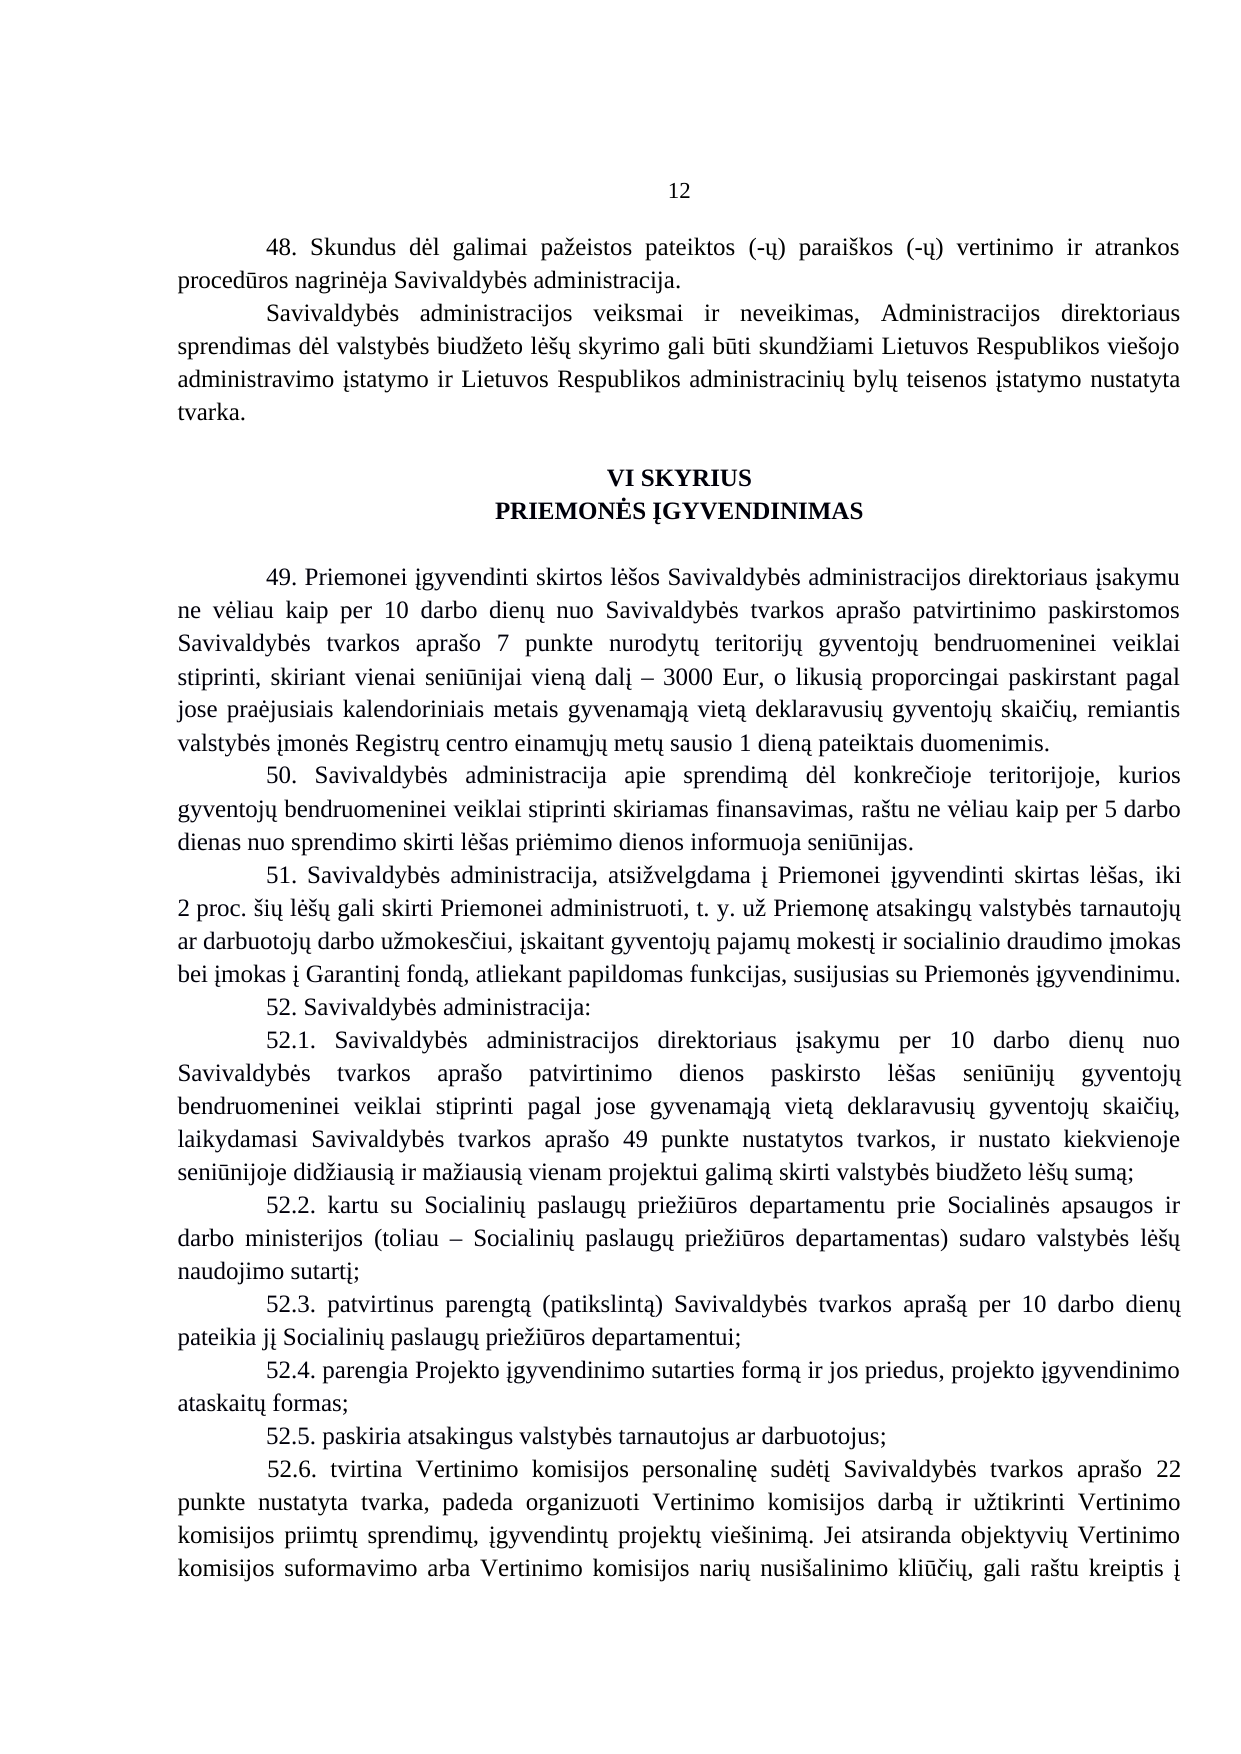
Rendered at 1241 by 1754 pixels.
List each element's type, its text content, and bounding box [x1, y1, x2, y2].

text Savivaldybės administracijos veiksmai ir neveikimas, Administracijos direktoriaus sprendimas dėl valstybės biudžeto lėšų skyrimo gali būti skundžiami Lietuvos Respublikos viešojo administravimo įstatymo ir Lietuvos Respublikos administracinių bylų teisenos įstatymo nustatyta tvarka. [177, 298, 1181, 426]
text VI SKYRIUS [177, 463, 1181, 492]
text 52. Savivaldybės administracija: [177, 992, 1181, 1021]
text 49. Priemonei įgyvendinti skirtos lėšos Savivaldybės administracijos direktoriaus įsakymu ne vėliau kaip per 10 darbo dienų nuo Savivaldybės tvarkos aprašo patvirtinimo paskirstomos Savivaldybės tvarkos aprašo 7 punkte nurodytų teritorijų gyventojų bendruomeninei veiklai stiprinti, skiriant vienai seniūnijai vieną dalį – 3000 Eur, o likusią proporcingai paskirstant pagal jose praėjusiais kalendoriniais metais gyvenamąją vietą deklaravusių gyventojų skaičių, remiantis valstybės įmonės Registrų centro einamųjų metų sausio 1 dieną pateiktais duomenimis. [177, 562, 1181, 756]
text PRIEMONĖS ĮGYVENDINIMAS [177, 496, 1181, 525]
text 48. Skundus dėl galimai pažeistos pateiktos (-ų) paraiškos (-ų) vertinimo ir atrankos procedūros nagrinėja Savivaldybės administracija. [177, 232, 1181, 294]
text 52.3. patvirtinus parengtą (patikslintą) Savivaldybės tvarkos aprašą per 10 darbo dienų pateikia jį Socialinių paslaugų priežiūros departamentui; [177, 1289, 1181, 1351]
text 52.5. paskiria atsakingus valstybės tarnautojus ar darbuotojus; [177, 1421, 1181, 1450]
text 50. Savivaldybės administracija apie sprendimą dėl konkrečioje teritorijoje, kurios gyventojų bendruomeninei veiklai stiprinti skiriamas finansavimas, raštu ne vėliau kaip per 5 darbo dienas nuo sprendimo skirti lėšas priėmimo dienos informuoja seniūnijas. [177, 761, 1181, 855]
text 52.2. kartu su Socialinių paslaugų priežiūros departamentu prie Socialinės apsaugos ir darbo ministerijos (toliau – Socialinių paslaugų priežiūros departamentas) sudaro valstybės lėšų naudojimo sutartį; [177, 1190, 1181, 1285]
text 52.4. parengia Projekto įgyvendinimo sutarties formą ir jos priedus, projekto įgyvendinimo ataskaitų formas; [177, 1355, 1181, 1417]
text 51. Savivaldybės administracija, atsižvelgdama į Priemonei įgyvendinti skirtas lėšas, iki 2 proc. šių lėšų gali skirti Priemonei administruoti, t. y. už Priemonę atsakingų valstybės tarnautojų ar darbuotojų darbo užmokesčiui, įskaitant gyventojų pajamų mokestį ir socialinio draudimo įmokas bei įmokas į Garantinį fondą, atliekant papildomas funkcijas, susijusias su Priemonės įgyvendinimu. [177, 860, 1181, 987]
text 52.6. tvirtina Vertinimo komisijos personalinę sudėtį Savivaldybės tvarkos aprašo 22 punkte nustatyta tvarka, padeda organizuoti Vertinimo komisijos darbą ir užtikrinti Vertinimo komisijos priimtų sprendimų, įgyvendintų projektų viešinimą. Jei atsiranda objektyvių Vertinimo komisijos suformavimo arba Vertinimo komisijos narių nusišalinimo kliūčių, gali raštu kreiptis į [177, 1454, 1181, 1582]
text 52.1. Savivaldybės administracijos direktoriaus įsakymu per 10 darbo dienų nuo Savivaldybės tvarkos aprašo patvirtinimo dienos paskirsto lėšas seniūnijų gyventojų bendruomeninei veiklai stiprinti pagal jose gyvenamąją vietą deklaravusių gyventojų skaičių, laikydamasi Savivaldybės tvarkos aprašo 49 punkte nustatytos tvarkos, ir nustato kiekvienoje seniūnijoje didžiausią ir mažiausią vienam projektui galimą skirti valstybės biudžeto lėšų sumą; [177, 1025, 1181, 1186]
